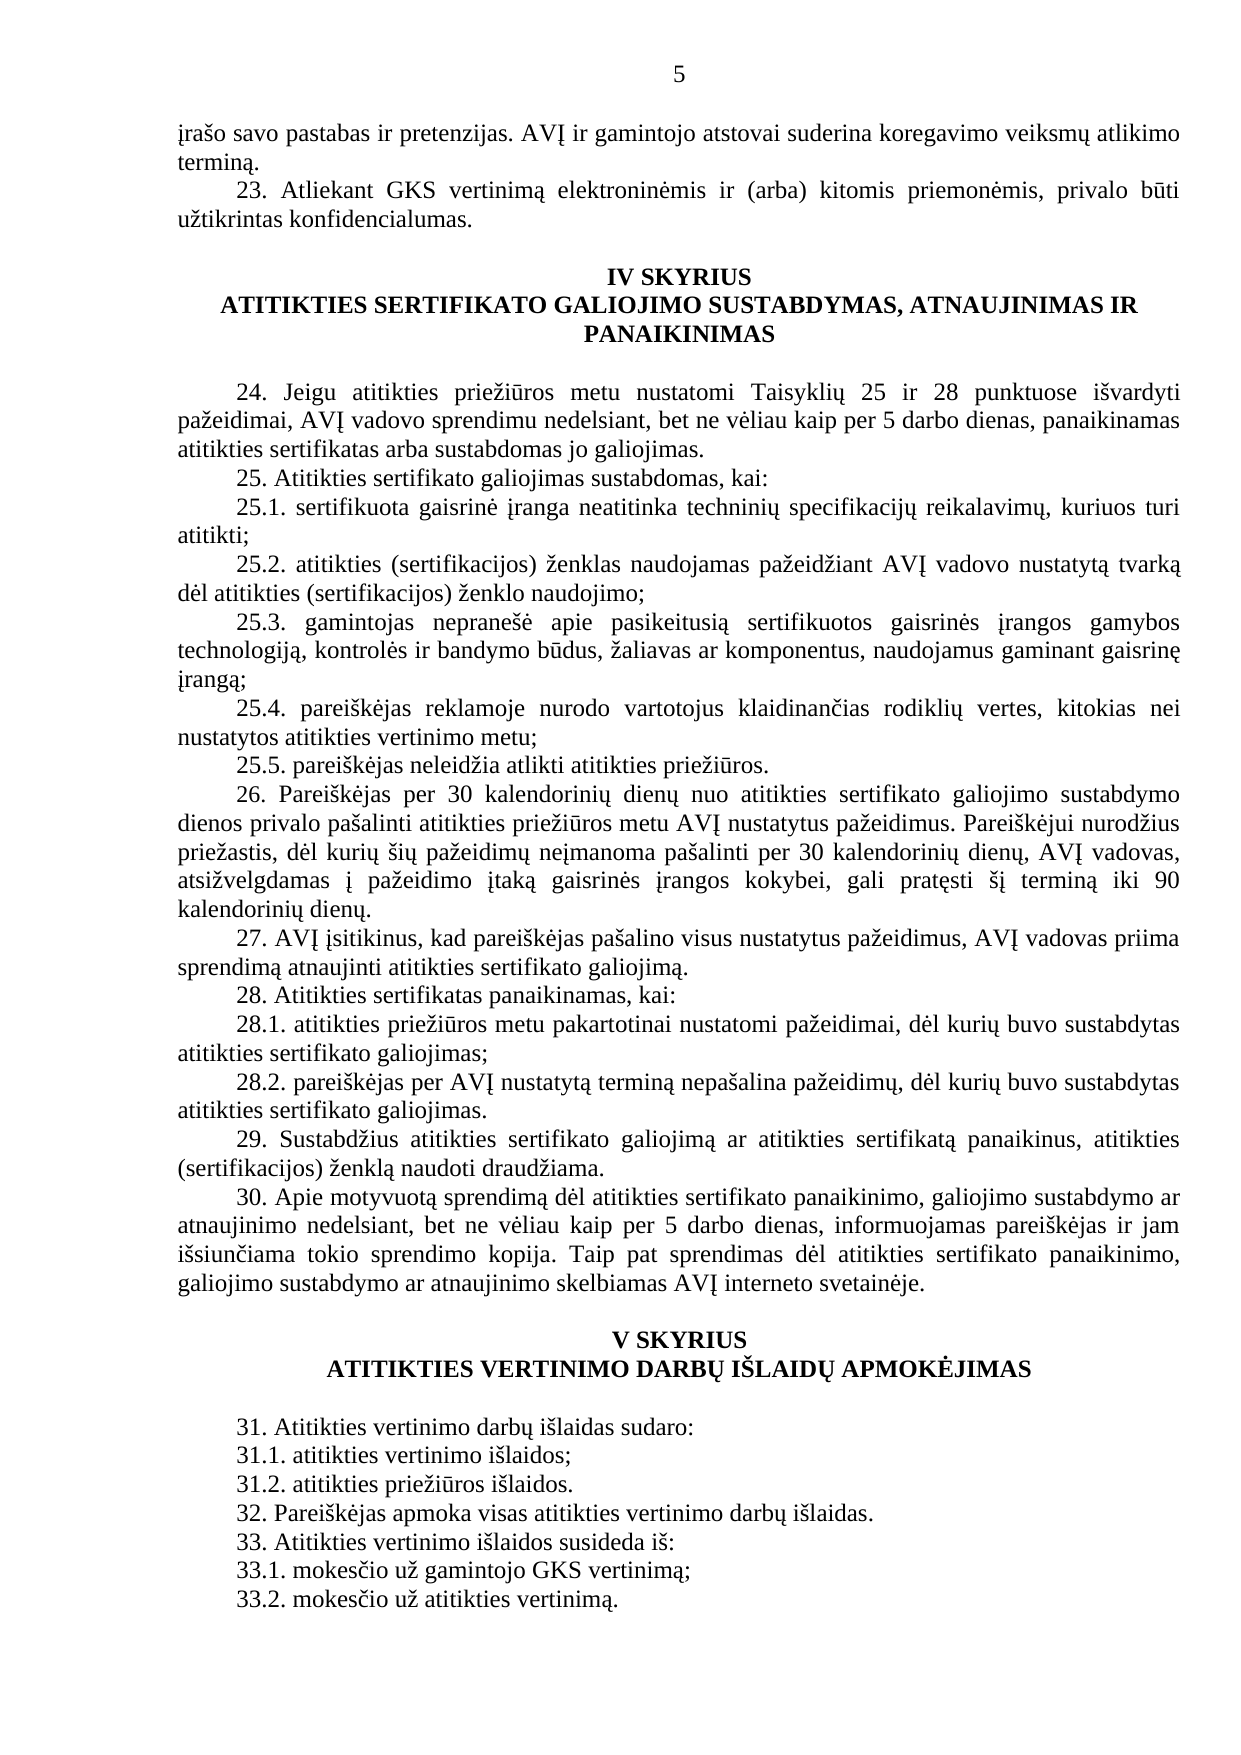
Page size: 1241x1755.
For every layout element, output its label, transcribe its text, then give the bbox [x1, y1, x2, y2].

text 28.2. pareiškėjas per AVĮ nustatytą terminą nepašalina pažeidimų, dėl kurių buvo sustabdytas atitikties sertifikato galiojimas. [177, 1067, 1181, 1124]
text 31.2. atitikties priežiūros išlaidos. [177, 1469, 1181, 1498]
text 23. Atliekant GKS vertinimą elektroninėmis ir (arba) kitomis priemonėmis, privalo būti užtikrintas konfidencialumas. [177, 176, 1181, 233]
text 27. AVĮ įsitikinus, kad pareiškėjas pašalino visus nustatytus pažeidimus, AVĮ vadovas priima sprendimą atnaujinti atitikties sertifikato galiojimą. [177, 923, 1181, 981]
text 29. Sustabdžius atitikties sertifikato galiojimą ar atitikties sertifikatą panaikinus, atitikties (sertifikacijos) ženklą naudoti draudžiama. [177, 1124, 1181, 1182]
text 31.1. atitikties vertinimo išlaidos; [177, 1441, 1181, 1469]
text 33. Atitikties vertinimo išlaidos susideda iš: [177, 1527, 1181, 1556]
text 28.1. atitikties priežiūros metu pakartotinai nustatomi pažeidimai, dėl kurių buvo sustabdytas atitikties sertifikato galiojimas; [177, 1009, 1181, 1067]
text IV SKYRIUS [177, 262, 1181, 291]
text ATITIKTIES VERTINIMO DARBŲ IŠLAIDŲ APMOKĖJIMAS [177, 1354, 1181, 1383]
text 31. Atitikties vertinimo darbų išlaidas sudaro: [177, 1412, 1181, 1441]
text 30. Apie motyvuotą sprendimą dėl atitikties sertifikato panaikinimo, galiojimo sustabdymo ar atnaujinimo nedelsiant, bet ne vėliau kaip per 5 darbo dienas, informuojamas pareiškėjas ir jam išsiunčiama tokio sprendimo kopija. Taip pat sprendimas dėl atitikties sertifikato panaikinimo, galiojimo sustabdymo ar atnaujinimo skelbiamas AVĮ interneto svetainėje. [177, 1182, 1181, 1297]
text 25.2. atitikties (sertifikacijos) ženklas naudojamas pažeidžiant AVĮ vadovo nustatytą tvarką dėl atitikties (sertifikacijos) ženklo naudojimo; [177, 549, 1181, 607]
text V SKYRIUS [177, 1326, 1181, 1354]
text 24. Jeigu atitikties priežiūros metu nustatomi Taisyklių 25 ir 28 punktuose išvardyti pažeidimai, AVĮ vadovo sprendimu nedelsiant, bet ne vėliau kaip per 5 darbo dienas, panaikinamas atitikties sertifikatas arba sustabdomas jo galiojimas. [177, 377, 1181, 463]
text įrašo savo pastabas ir pretenzijas. AVĮ ir gamintojo atstovai suderina koregavimo veiksmų atlikimo terminą. [177, 118, 1181, 176]
text 26. Pareiškėjas per 30 kalendorinių dienų nuo atitikties sertifikato galiojimo sustabdymo dienos privalo pašalinti atitikties priežiūros metu AVĮ nustatytus pažeidimus. Pareiškėjui nurodžius priežastis, dėl kurių šių pažeidimų neįmanoma pašalinti per 30 kalendorinių dienų, AVĮ vadovas, atsižvelgdamas į pažeidimo įtaką gaisrinės įrangos kokybei, gali pratęsti šį terminą iki 90 kalendorinių dienų. [177, 779, 1181, 923]
text 25.4. pareiškėjas reklamoje nurodo vartotojus klaidinančias rodiklių vertes, kitokias nei nustatytos atitikties vertinimo metu; [177, 693, 1181, 751]
text 25.3. gamintojas nepranešė apie pasikeitusią sertifikuotos gaisrinės įrangos gamybos technologiją, kontrolės ir bandymo būdus, žaliavas ar komponentus, naudojamus gaminant gaisrinę įrangą; [177, 607, 1181, 693]
text 25.5. pareiškėjas neleidžia atlikti atitikties priežiūros. [177, 751, 1181, 779]
text 32. Pareiškėjas apmoka visas atitikties vertinimo darbų išlaidas. [177, 1498, 1181, 1527]
text ATITIKTIES SERTIFIKATO GALIOJIMO SUSTABDYMAS, ATNAUJINIMAS IR PANAIKINIMAS [177, 291, 1181, 348]
text 25.1. sertifikuota gaisrinė įranga neatitinka techninių specifikacijų reikalavimų, kuriuos turi atitikti; [177, 492, 1181, 549]
text 33.1. mokesčio už gamintojo GKS vertinimą; [177, 1556, 1181, 1584]
text 33.2. mokesčio už atitikties vertinimą. [177, 1584, 1181, 1613]
text 28. Atitikties sertifikatas panaikinamas, kai: [177, 981, 1181, 1009]
text 25. Atitikties sertifikato galiojimas sustabdomas, kai: [177, 463, 1181, 492]
